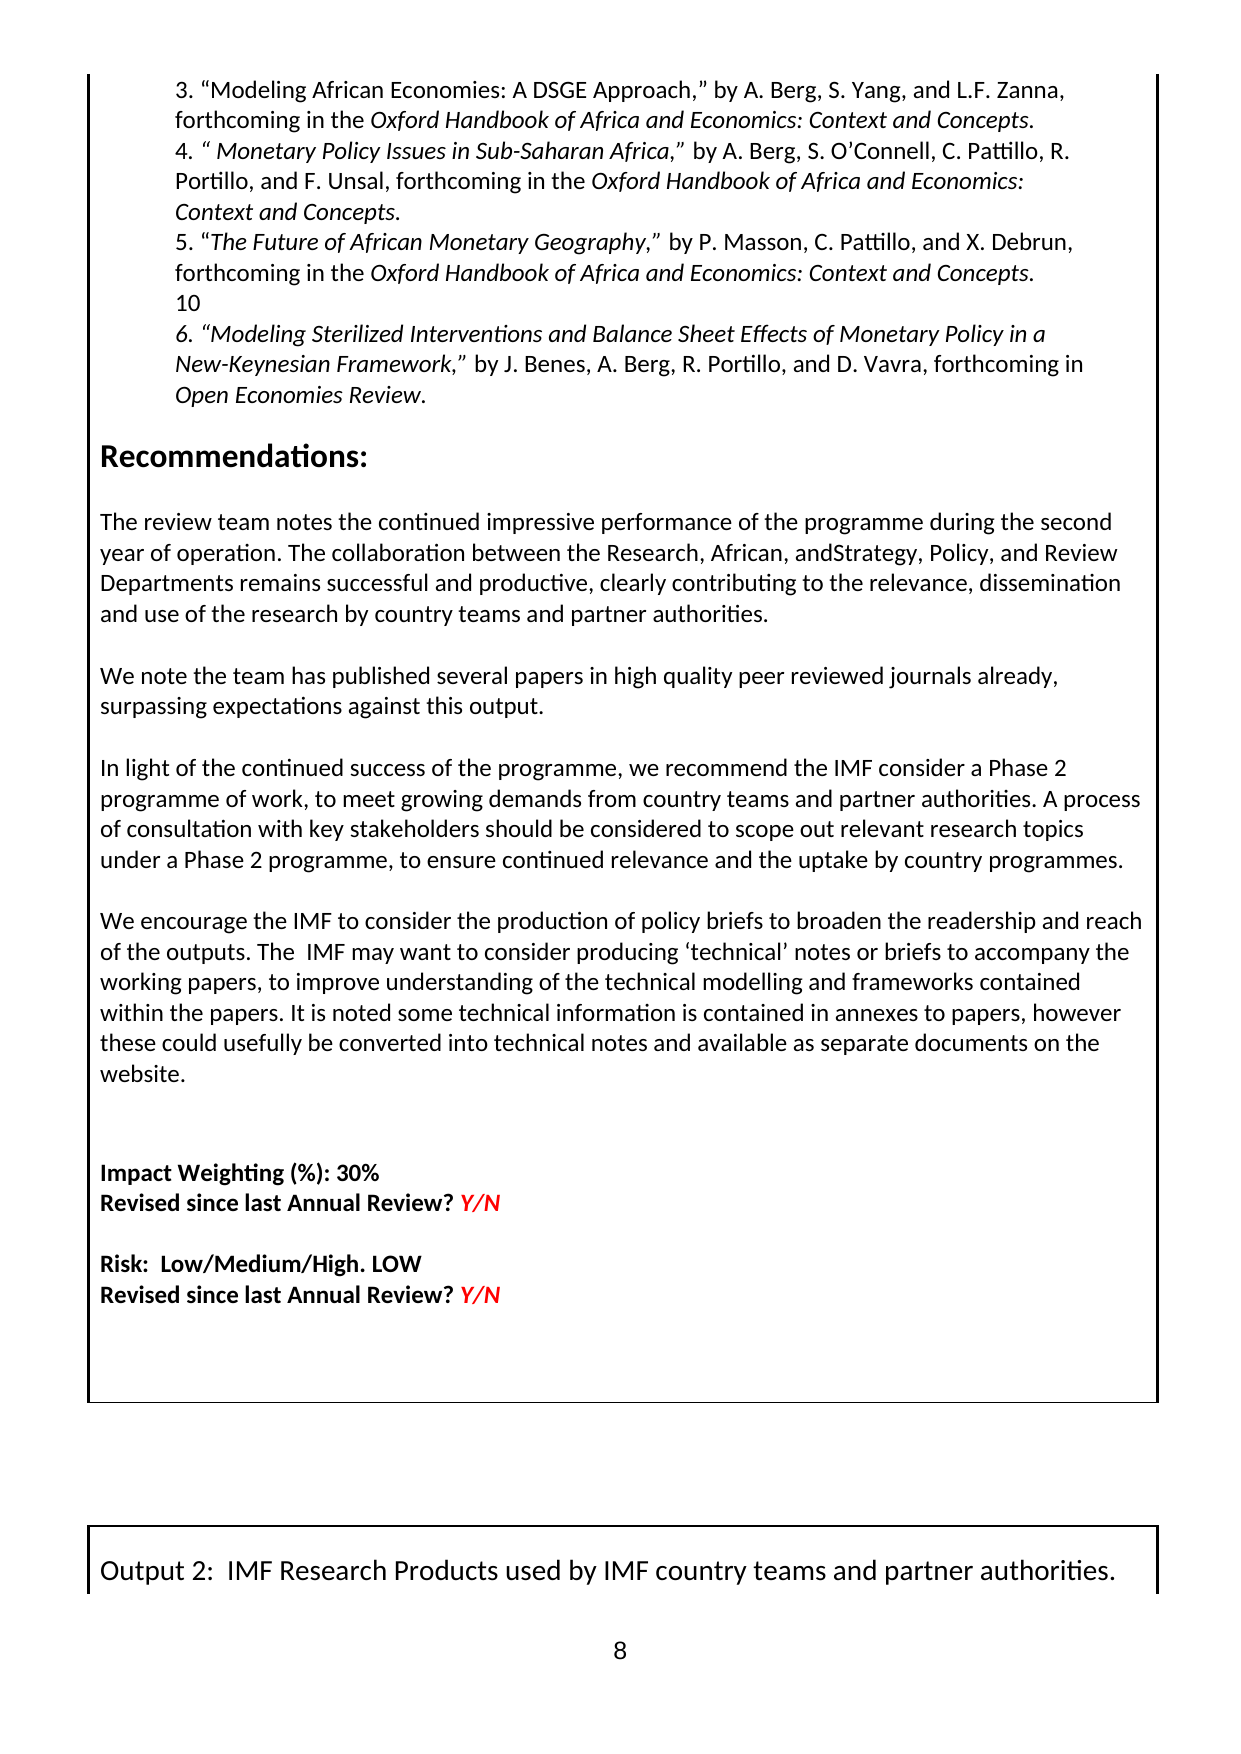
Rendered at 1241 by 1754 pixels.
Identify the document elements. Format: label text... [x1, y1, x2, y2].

table_header Output 2: IMF Research Products used by IMF country teams and partner authorities. [90, 1527, 1156, 1594]
table_cell Recommendations: The review team notes the continued impressive performance of the programme during the second year of operation. The collaboration between the Research, African, andStrategy, Policy, and Review Departments remains successful and productive, clearly contributing to the relevance, dissemination and use of the research by country teams and partner authorities. We note the team has published several papers in high quality peer reviewed journals already, surpassing expectations against this output. In light of the continued success of the programme, we recommend the IMF consider a Phase 2 programme of work, to meet growing demands from country teams and partner authorities. A process of consultation with key stakeholders should be considered to scope out relevant research topics under a Phase 2 programme, to ensure continued relevance and the uptake by country programmes. We encourage the IMF to consider the production of policy briefs to broaden the readership and reach of the outputs. The IMF may want to consider producing ‘technical’ notes or briefs to accompany the working papers, to improve understanding of the technical modelling and frameworks contained within the papers. It is noted some technical information is contained in annexes to papers, however these could usefully be converted into technical notes and available as separate documents on the website. Impact Weighting (%): 30% Revised since last Annual Review? Y/N Risk: Low/Medium/High. LOW Revised since last Annual Review? Y/N [90, 410, 1156, 1340]
table_cell 3. “Modeling African Economies: A DSGE Approach,” by A. Berg, S. Yang, and L.F. Zanna, forthcoming in the Oxford Handbook of Africa and Economics: Context and Concepts. 4. “ Monetary Policy Issues in Sub-Saharan Africa,” by A. Berg, S. O’Connell, C. Pattillo, R. Portillo, and F. Unsal, forthcoming in the Oxford Handbook of Africa and Economics: Context and Concepts. 5. “The Future of African Monetary Geography,” by P. Masson, C. Pattillo, and X. Debrun, forthcoming in the Oxford Handbook of Africa and Economics: Context and Concepts. 10 6. “Modeling Sterilized Interventions and Balance Sheet Effects of Monetary Policy in a New-Keynesian Framework,” by J. Benes, A. Berg, R. Portillo, and D. Vavra, forthcoming in Open Economies Review. [90, 74, 1156, 409]
table_cell [90, 1340, 1156, 1402]
